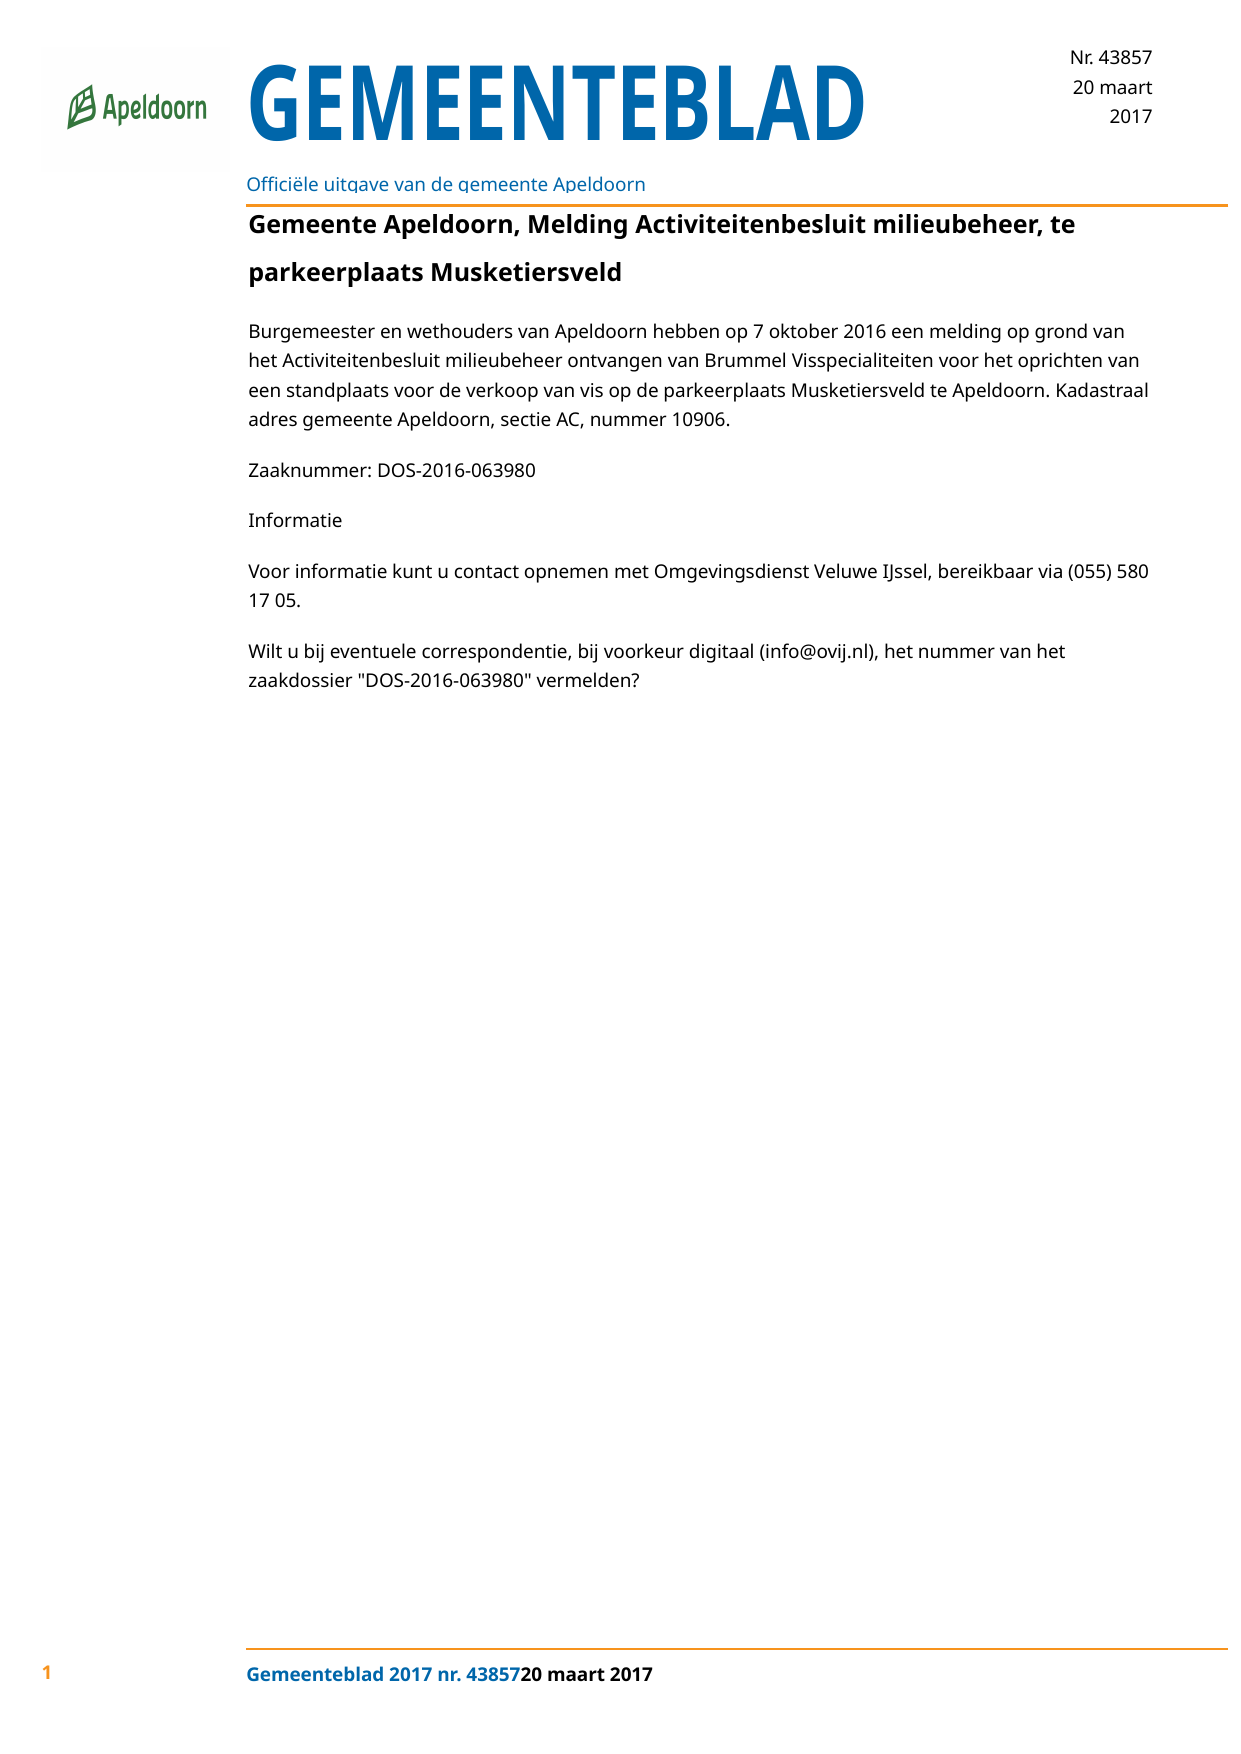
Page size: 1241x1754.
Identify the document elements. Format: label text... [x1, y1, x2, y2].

text Zaaknummer: DOS-2016-063980 [248, 457, 1152, 483]
text Informatie [248, 507, 1152, 533]
text Burgemeester en wethouders van Apeldoorn hebben op 7 oktober 2016 een melding op grond van het Activiteitenbesluit milieubeheer ontvangen van Brummel Visspecialiteiten voor het oprichten van een standplaats voor de verkoop van vis op de parkeerplaats Musketiersveld te Apeldoorn. Kadastraal adres gemeente Apeldoorn, sectie AC, nummer 10906. [248, 318, 1152, 432]
picture [41, 47, 231, 172]
text Wilt u bij eventuele correspondentie, bij voorkeur digitaal (info@ovij.nl), het nummer van het zaakdossier "DOS-2016-063980" vermelden? [248, 638, 1152, 693]
text Voor informatie kunt u contact opnemen met Omgevingsdienst Veluwe IJssel, bereikbaar via (055) 580 17 05. [248, 558, 1152, 613]
text Gemeente Apeldoorn, Melding Activiteitenbesluit milieubeheer, te parkeerplaats Musketiersveld [248, 207, 1152, 288]
